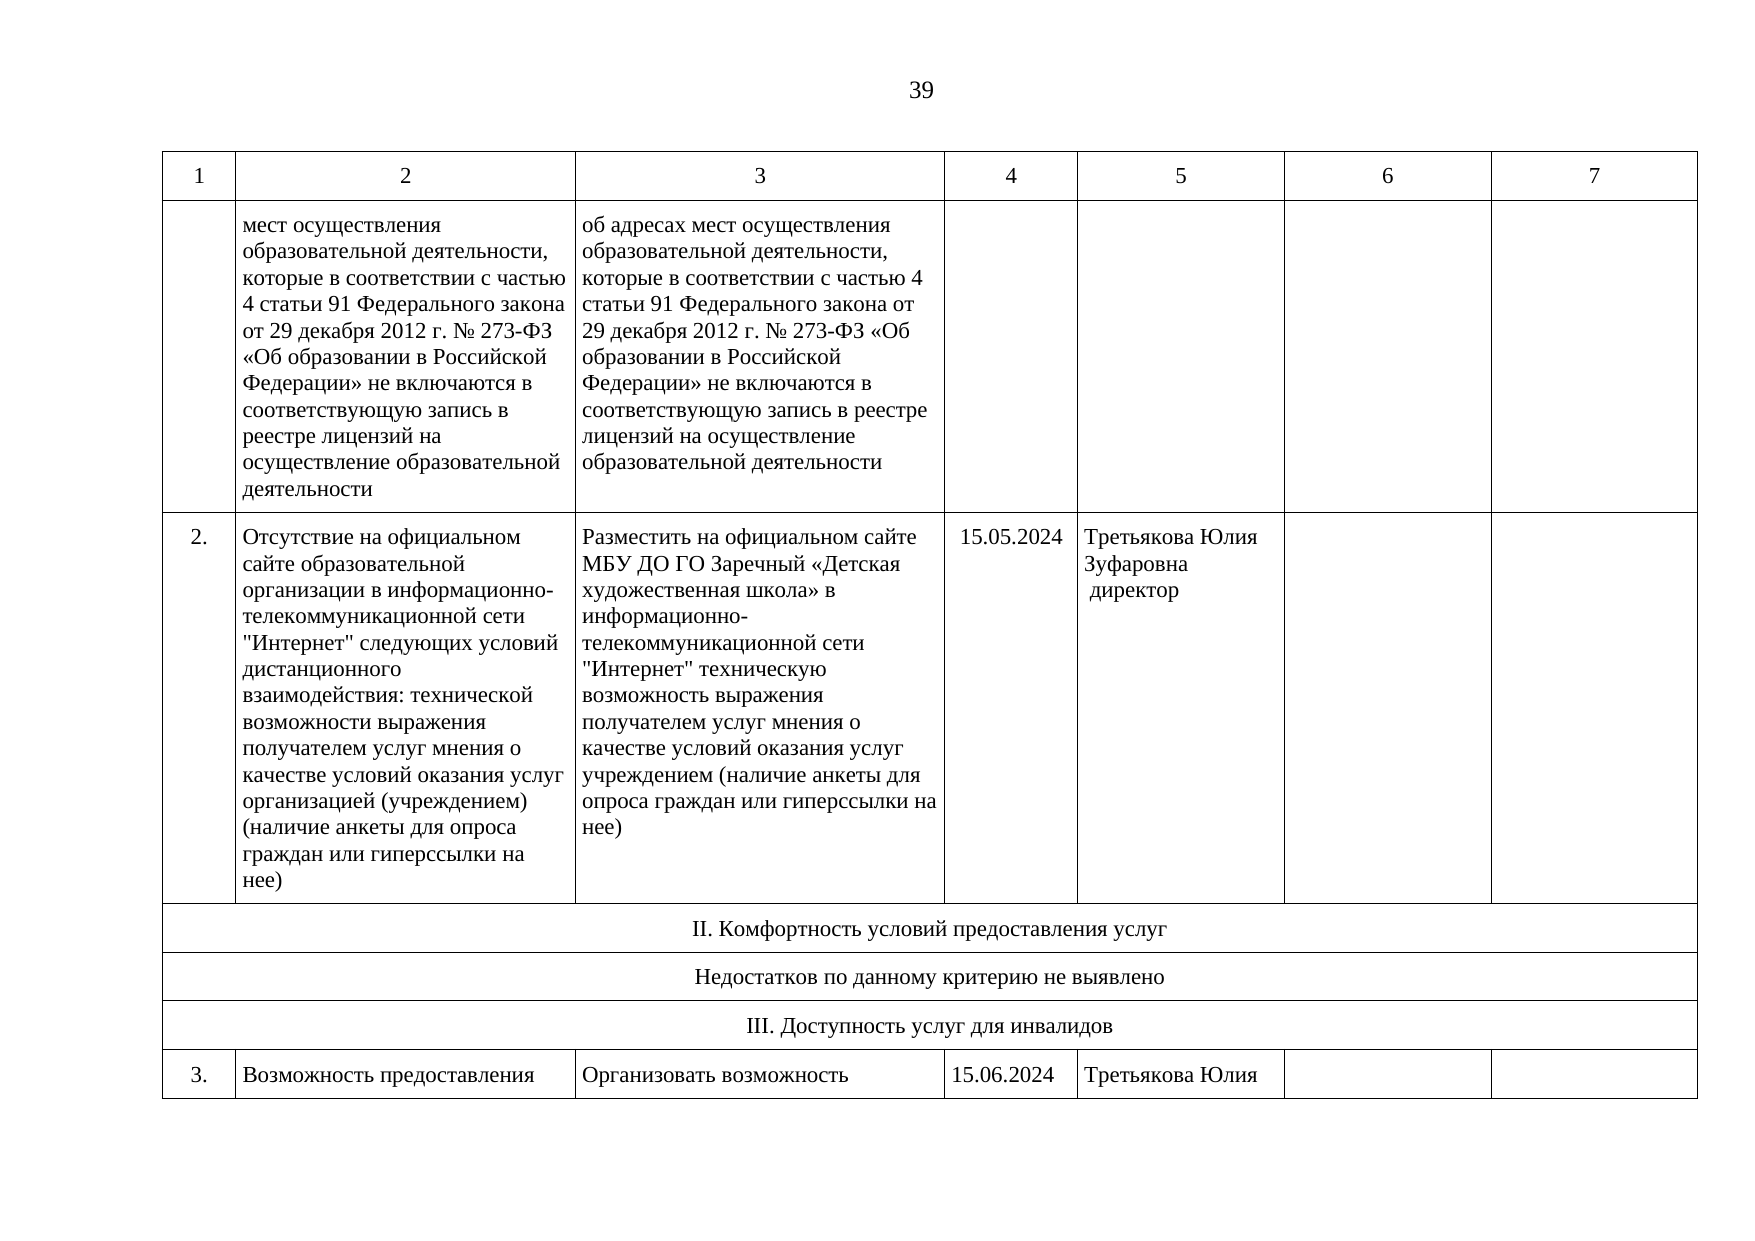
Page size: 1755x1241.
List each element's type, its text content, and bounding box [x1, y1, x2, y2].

table_cell Третьякова Юлия Зуфаровна директор [1078, 513, 1284, 903]
table_cell 3. [163, 1050, 235, 1098]
table_cell Организовать возможность [576, 1050, 944, 1098]
table_cell Отсутствие на официальном сайте образовательной организации в информационно-телекоммуникационной сети "Интернет" следующих условий дистанционного взаимодействия: технической возможности выражения получателем услуг мнения о качестве условий оказания услуг организацией (учреждением) (наличие анкеты для опроса граждан или гиперссылки на нее) [236, 513, 575, 903]
table_cell [1285, 201, 1491, 512]
table_cell Разместить на официальном сайте МБУ ДО ГО Заречный «Детская художественная школа» в информационно-телекоммуникационной сети "Интернет" техническую возможность выражения получателем услуг мнения о качестве условий оказания услуг учреждением (наличие анкеты для опроса граждан или гиперссылки на нее) [576, 513, 944, 903]
table_header 2 [236, 152, 575, 199]
table_cell [1492, 201, 1697, 512]
table_header 1 [163, 152, 235, 199]
table_cell [1285, 513, 1491, 903]
table_cell 15.05.2024 [945, 513, 1077, 903]
table_cell [163, 201, 235, 512]
table_cell 15.06.2024 [945, 1050, 1077, 1098]
table_header 3 [576, 152, 944, 199]
table_cell Возможность предоставления [236, 1050, 575, 1098]
table_cell [1078, 201, 1284, 512]
table_cell [1492, 513, 1697, 903]
table_header 5 [1078, 152, 1284, 199]
table_cell III. Доступность услуг для инвалидов [163, 1001, 1697, 1049]
table_header 4 [945, 152, 1077, 199]
table_cell Недостатков по данному критерию не выявлено [163, 953, 1697, 1000]
table_cell 2. [163, 513, 235, 903]
table_cell II. Комфортность условий предоставления услуг [163, 904, 1697, 952]
table_cell об адресах мест осуществления образовательной деятельности, которые в соответствии с частью 4 статьи 91 Федерального закона от 29 декабря 2012 г. № 273-ФЗ «Об образовании в Российской Федерации» не включаются в соответствующую запись в реестре лицензий на осуществление образовательной деятельности [576, 201, 944, 512]
table_cell мест осуществления образовательной деятельности, которые в соответствии с частью 4 статьи 91 Федерального закона от 29 декабря 2012 г. № 273-ФЗ «Об образовании в Российской Федерации» не включаются в соответствующую запись в реестре лицензий на осуществление образовательной деятельности [236, 201, 575, 512]
table_cell [1285, 1050, 1491, 1098]
table_cell Третьякова Юлия [1078, 1050, 1284, 1098]
table_header 7 [1492, 152, 1697, 199]
table_cell [945, 201, 1077, 512]
table_header 6 [1285, 152, 1491, 199]
table_cell [1492, 1050, 1697, 1098]
